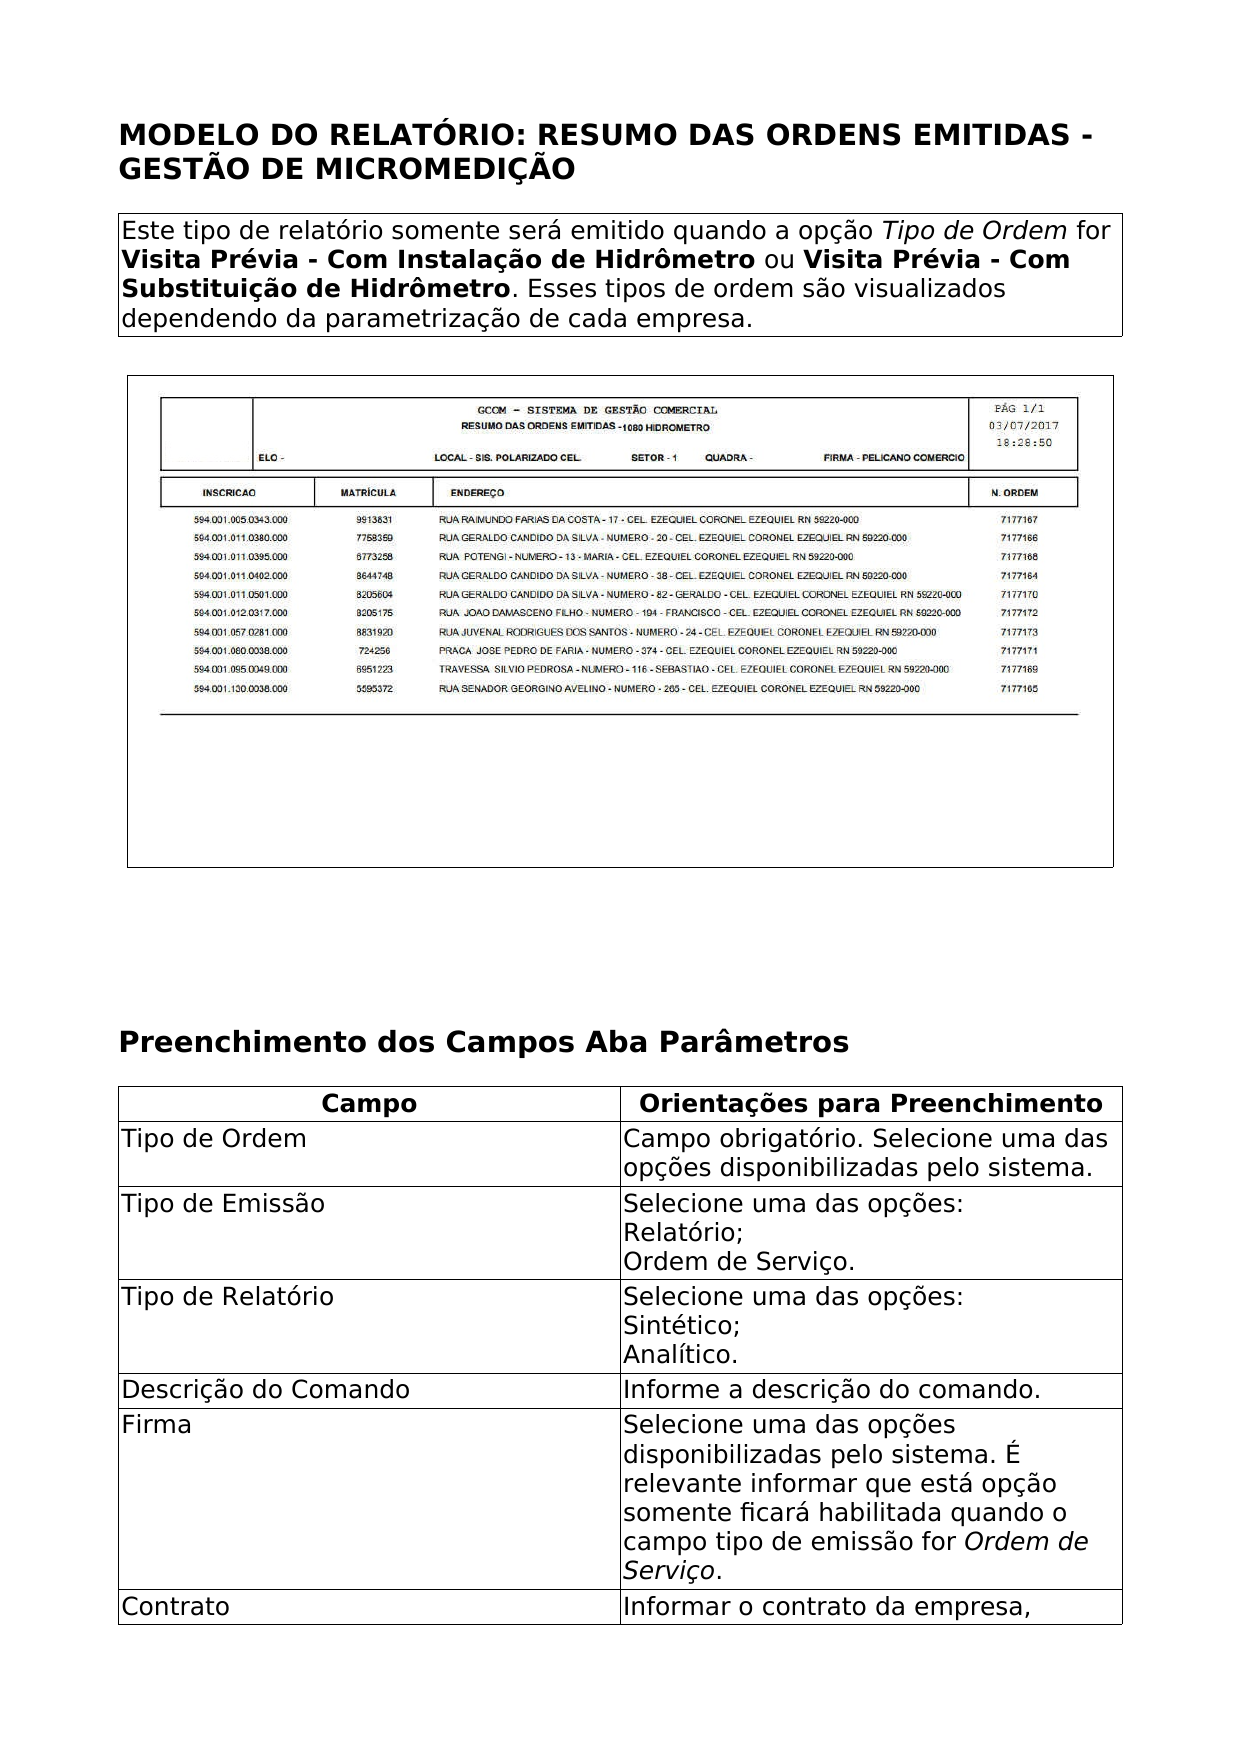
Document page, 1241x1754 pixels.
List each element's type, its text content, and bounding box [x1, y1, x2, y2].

subtitle MODELO DO RELATÓRIO: RESUMO DAS ORDENS EMITIDAS - GESTÃO DE MICROMEDIÇÃO [118, 118, 1122, 186]
subtitle Preenchimento dos Campos Aba Parâmetros [118, 1025, 1122, 1059]
table_header Orientações para Preenchimento [621, 1087, 1122, 1121]
table_cell Selecione uma das opções disponibilizadas pelo sistema. É relevante informar que está opção somente ficará habilitada quando o campo tipo de emissão for Ordem de Serviço. [621, 1409, 1122, 1589]
picture [129, 377, 1111, 835]
table_cell Selecione uma das opções: Sintético; Analítico. [621, 1280, 1122, 1373]
table_cell Firma [119, 1409, 620, 1589]
table_cell Informar o contrato da empresa, [621, 1590, 1122, 1624]
table_cell Campo obrigatório. Selecione uma das opções disponibilizadas pelo sistema. [621, 1122, 1122, 1186]
table_cell Contrato [119, 1590, 620, 1624]
table_cell Tipo de Emissão [119, 1187, 620, 1279]
table_cell Descrição do Comando [119, 1374, 620, 1408]
table_header Este tipo de relatório somente será emitido quando a opção Tipo de Ordem for Visita Prévia - Com Instalação de Hidrômetro ou Visita Prévia - Com Substituição de Hidrômetro. Esses tipos de ordem são visualizados dependendo da parametrização de cada empresa. [119, 214, 1122, 336]
table_cell Selecione uma das opções: Relatório; Ordem de Serviço. [621, 1187, 1122, 1279]
table_cell Tipo de Ordem [119, 1122, 620, 1186]
table_header Campo [119, 1087, 620, 1121]
table_cell Informe a descrição do comando. [621, 1374, 1122, 1408]
table_cell Tipo de Relatório [119, 1280, 620, 1373]
table_header [128, 376, 1113, 867]
